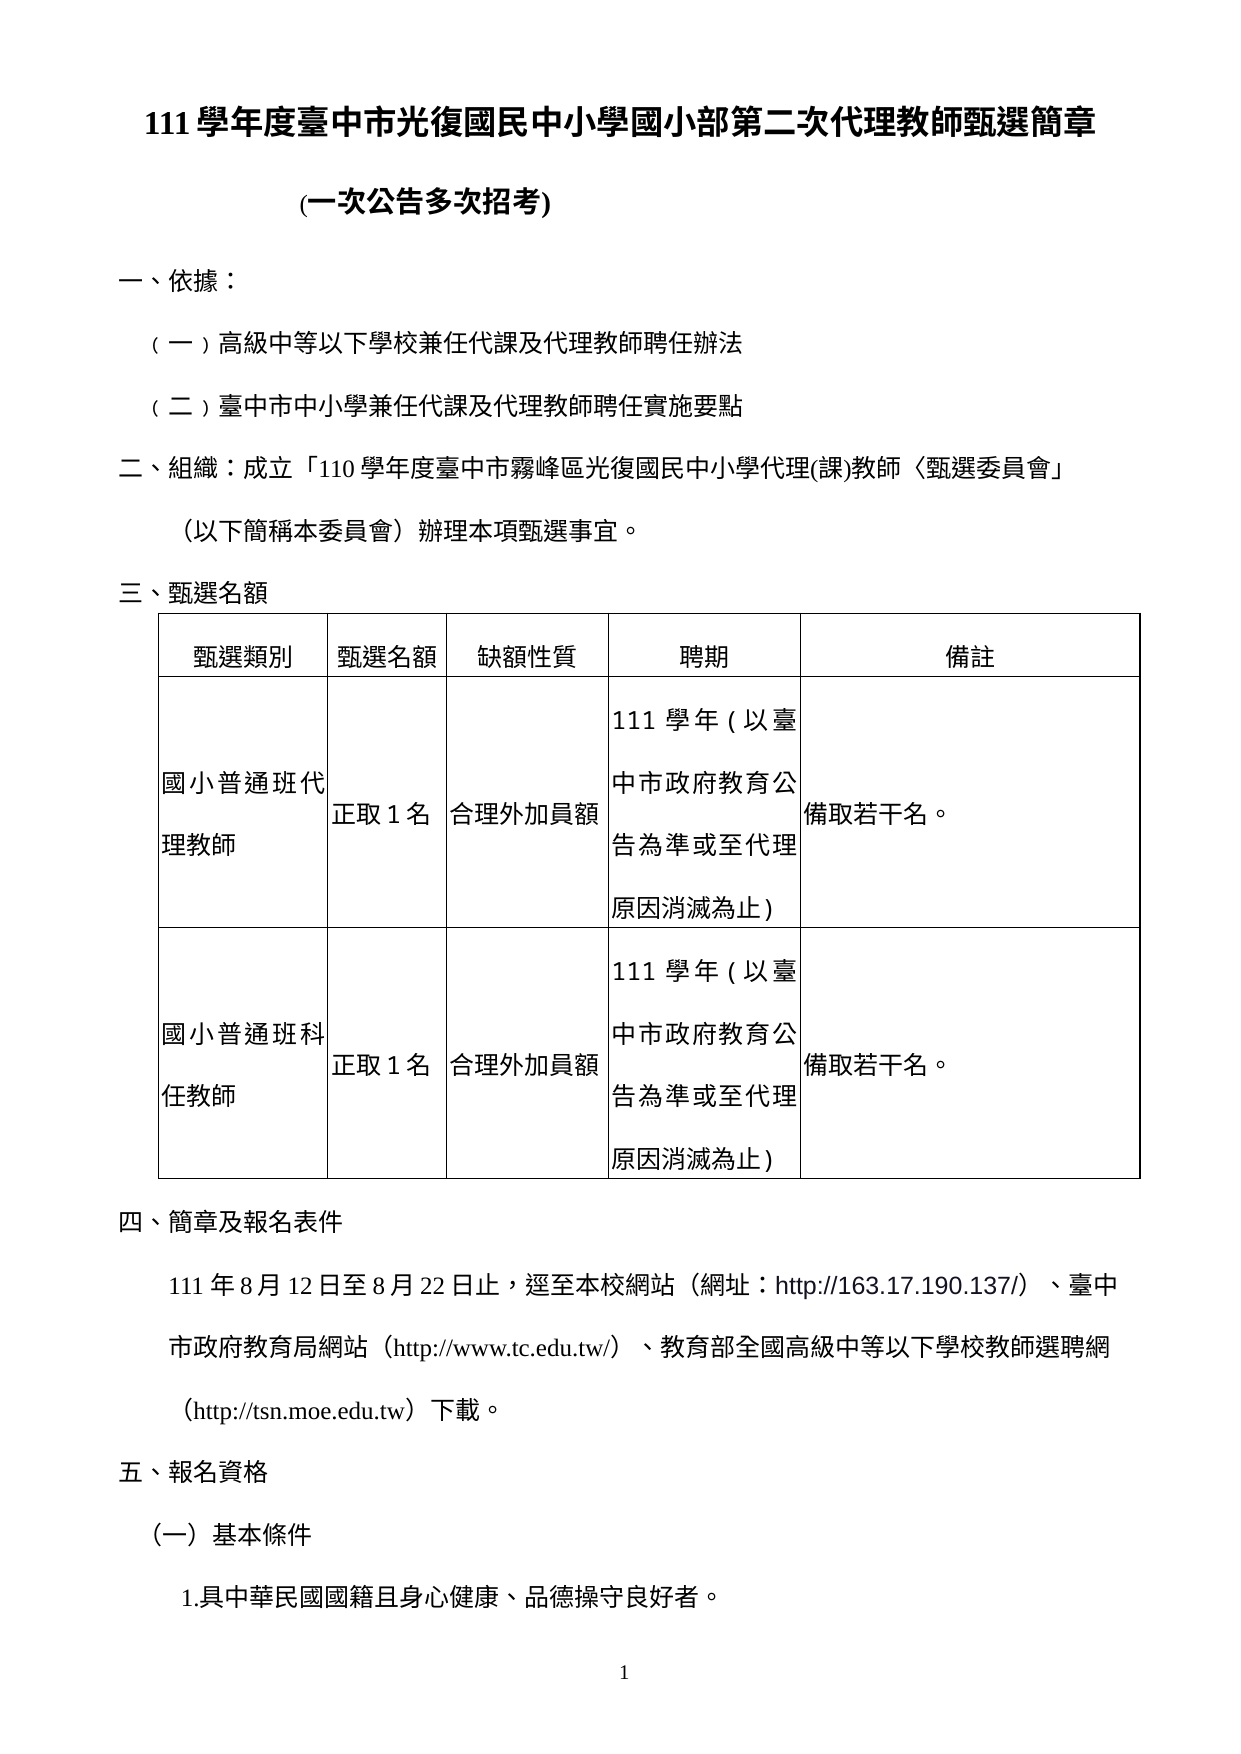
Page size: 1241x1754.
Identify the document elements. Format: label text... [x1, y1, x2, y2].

table_cell 111學年(以臺中市政府教育公告為準或至代理原因消滅為止) [609, 677, 800, 927]
text (一次公告多次招考) [118, 158, 1122, 220]
table_cell 111學年(以臺中市政府教育公告為準或至代理原因消滅為止) [609, 928, 800, 1178]
text 五、報名資格 [118, 1429, 1122, 1492]
text 一、依據： [118, 238, 1122, 300]
text ﹙二﹚臺中市中小學兼任代課及代理教師聘任實施要點 [143, 363, 1122, 425]
table_header 甄選類別 [159, 614, 327, 676]
table_cell 正取1名 [328, 928, 446, 1178]
text 二、組織：成立「110學年度臺中市霧峰區光復國民中小學代理(課)教師〈甄選委員會」（以下簡稱本委員會）辦理本項甄選事宜。 [118, 425, 1122, 550]
text （一）基本條件 [118, 1492, 1122, 1554]
table_header 缺額性質 [447, 614, 608, 676]
text ﹙一﹚高級中等以下學校兼任代課及代理教師聘任辦法 [143, 300, 1122, 363]
table_cell 國小普通班科任教師 [159, 928, 327, 1178]
text 111學年度臺中市光復國民中小學國小部第二次代理教師甄選簡章 [118, 78, 1122, 141]
table_header 備註 [801, 614, 1139, 676]
table_cell 合理外加員額 [447, 928, 608, 1178]
text 四、簡章及報名表件 111 年8月12日至8月22日止，逕至本校網站（網址：http://163.17.190.137/）、臺中市政府教育局網站（http://www.tc.edu.tw/）、教育部全國高級中等以下學校教師選聘網（http://tsn.moe.edu.tw）下載。 [118, 1179, 1122, 1429]
table_header 甄選名額 [328, 614, 446, 676]
table_cell 合理外加員額 [447, 677, 608, 927]
text 1.具中華民國國籍且身心健康、品德操守良好者。 [181, 1554, 1122, 1617]
text 三、甄選名額 [118, 550, 1122, 613]
table_cell 備取若干名。 [801, 677, 1139, 927]
table_cell 備取若干名。 [801, 928, 1139, 1178]
table_cell 正取1名 [328, 677, 446, 927]
table_header 聘期 [609, 614, 800, 676]
table_cell 國小普通班代理教師 [159, 677, 327, 927]
